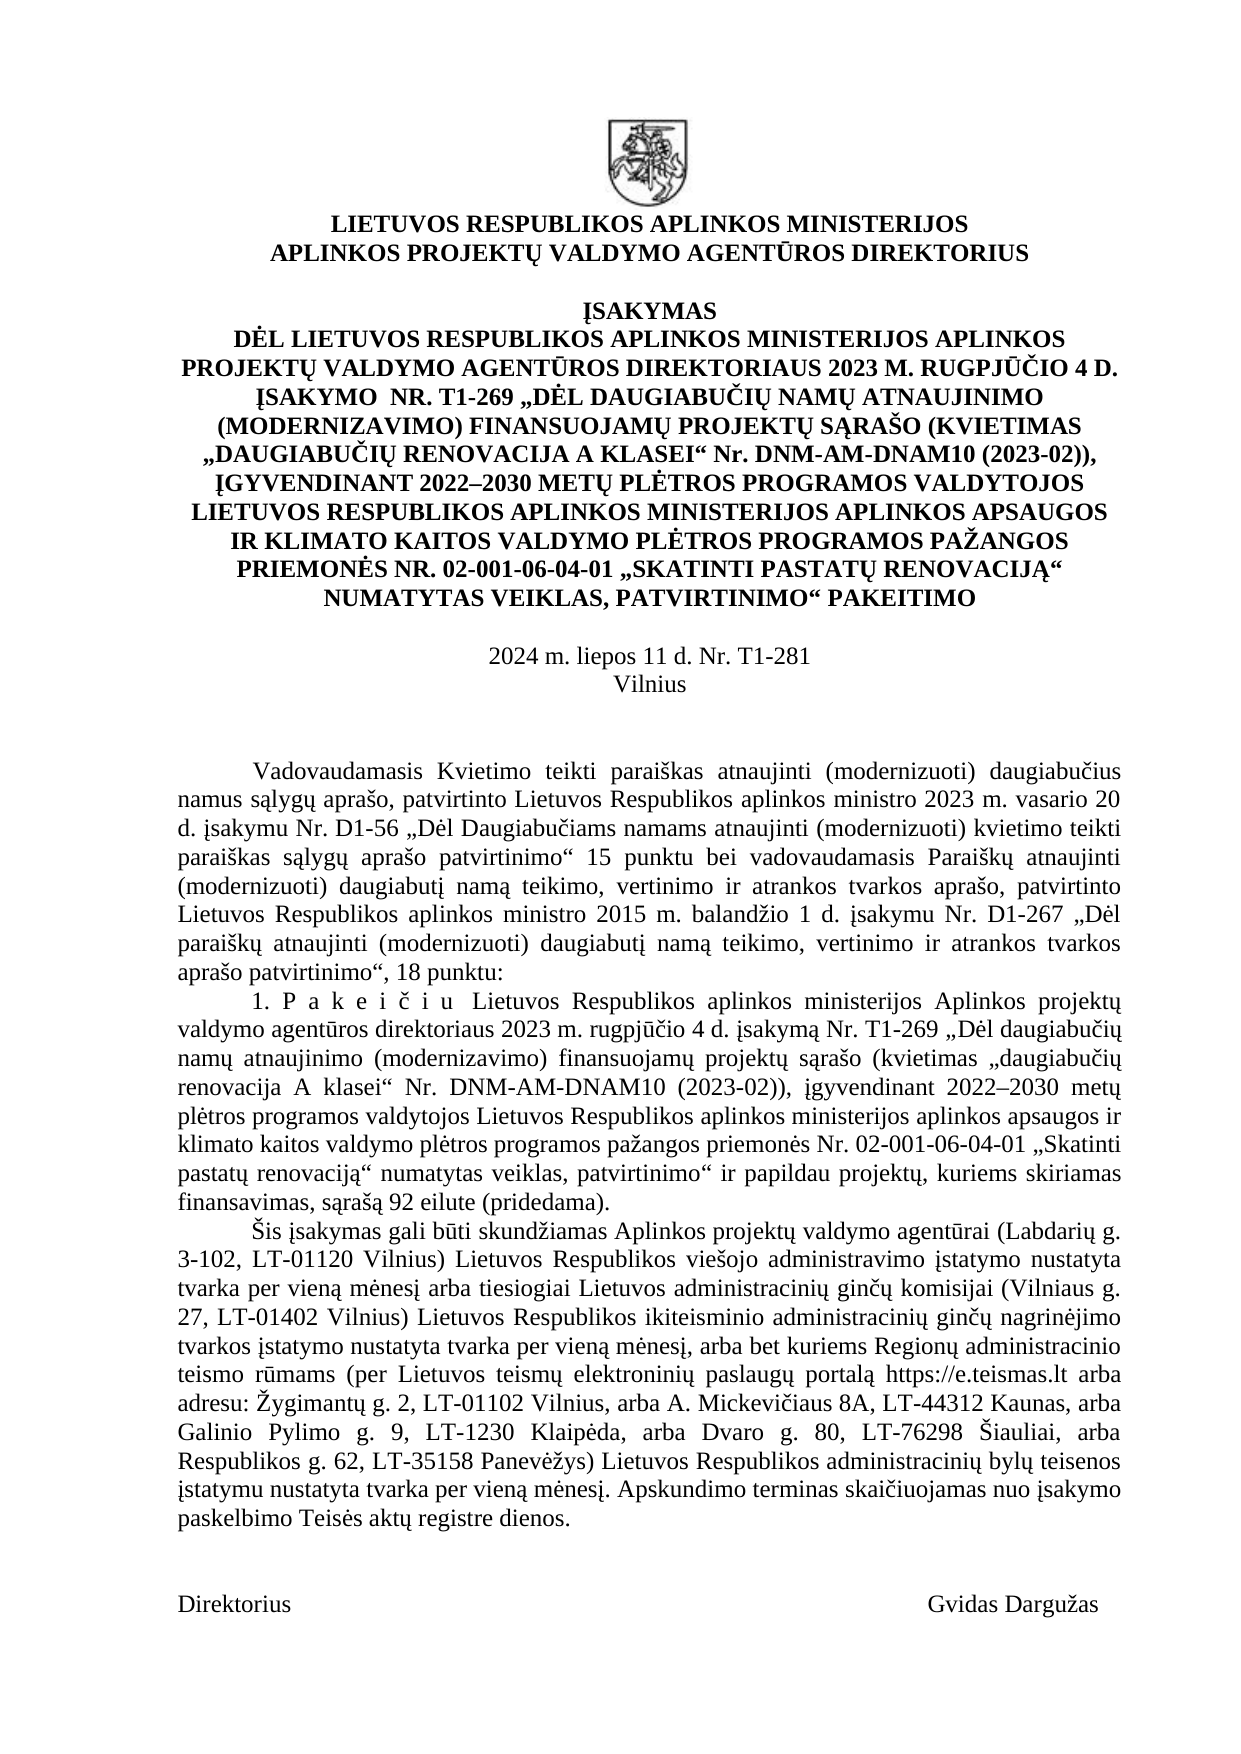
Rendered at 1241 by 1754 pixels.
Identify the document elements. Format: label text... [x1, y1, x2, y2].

text APLINKOS PROJEKTŲ VALDYMO AGENTŪROS DIREKTORIUS [177, 238, 1122, 267]
text Direktorius Gvidas Dargužas [177, 1589, 1122, 1618]
text Įsakymas [177, 296, 1122, 324]
text 1. P a k e i č i u Lietuvos Respublikos aplinkos ministerijos Aplinkos projektų valdymo agentūros direktoriaus 2023 m. rugpjūčio 4 d. įsakymą Nr. T1-269 „Dėl daugiabučių namų atnaujinimo (modernizavimo) finansuojamų projektų sąrašo (kvietimas „daugiabučių renovacija A klasei“ Nr. DNM-AM-DNAM10 (2023-02)), įgyvendinant 2022–2030 metų plėtros programos valdytojos Lietuvos Respublikos aplinkos ministerijos aplinkos apsaugos ir klimato kaitos valdymo plėtros programos pažangos priemonės Nr. 02-001-06-04-01 „Skatinti pastatų renovaciją“ numatytas veiklas, patvirtinimo“ ir papildau projektų, kuriems skiriamas finansavimas, sąrašą 92 eilute (pridedama). [177, 986, 1122, 1216]
text LIETUVOS RESPUBLIKOS APLINKOS MINISTERIJOS [177, 209, 1122, 238]
text 2024 m. liepos 11 d. Nr. T1-281 [177, 641, 1122, 669]
text Vilnius [177, 669, 1122, 698]
text DĖL LIETUVOS RESPUBLIKOS APLINKOS MINISTERIJOS APLINKOS PROJEKTŲ VALDYMO AGENTŪROS DIREKTORIAUS 2023 M. RUGPJŪČIO 4 D. ĮSAKYMO NR. T1-269 „DĖL DAUGIABUČIŲ NAMŲ ATNAUJINIMO (MODERNIZAVIMO) FINANSUOJAMŲ PROJEKTŲ SĄRAŠO (KVIETIMAS „DAUGIABUČIŲ RENOVACIJA A KLASEI“ Nr. DNM-AM-DNAM10 (2023-02)), ĮGYVENDINANT 2022–2030 METŲ PLĖTROS PROGRAMOS VALDYTOJOS LIETUVOS RESPUBLIKOS APLINKOS MINISTERIJOS APLINKOS APSAUGOS IR KLIMATO KAITOS VALDYMO PLĖTROS PROGRAMOS PAŽANGOS PRIEMONĖS NR. 02-001-06-04-01 „SKATINTI PASTATŲ RENOVACIJĄ“ NUMATYTAS VEIKLAS, PATVIRTINIMO“ PAKEITIMO [177, 324, 1122, 612]
text Šis įsakymas gali būti skundžiamas Aplinkos projektų valdymo agentūrai (Labdarių g. 3-102, LT-01120 Vilnius) Lietuvos Respublikos viešojo administravimo įstatymo nustatyta tvarka per vieną mėnesį arba tiesiogiai Lietuvos administracinių ginčų komisijai (Vilniaus g. 27, LT-01402 Vilnius) Lietuvos Respublikos ikiteisminio administracinių ginčų nagrinėjimo tvarkos įstatymo nustatyta tvarka per vieną mėnesį, arba bet kuriems Regionų administracinio teismo rūmams (per Lietuvos teismų elektroninių paslaugų portalą https://e.teismas.lt arba adresu: Žygimantų g. 2, LT-01102 Vilnius, arba A. Mickevičiaus 8A, LT-44312 Kaunas, arba Galinio Pylimo g. 9, LT-1230 Klaipėda, arba Dvaro g. 80, LT-76298 Šiauliai, arba Respublikos g. 62, LT-35158 Panevėžys) Lietuvos Respublikos administracinių bylų teisenos įstatymu nustatyta tvarka per vieną mėnesį. Apskundimo terminas skaičiuojamas nuo įsakymo paskelbimo Teisės aktų registre dienos. [177, 1216, 1122, 1532]
text Vadovaudamasis Kvietimo teikti paraiškas atnaujinti (modernizuoti) daugiabučius namus sąlygų aprašo, patvirtinto Lietuvos Respublikos aplinkos ministro 2023 m. vasario 20 d. įsakymu Nr. D1-56 „Dėl Daugiabučiams namams atnaujinti (modernizuoti) kvietimo teikti paraiškas sąlygų aprašo patvirtinimo“ 15 punktu bei vadovaudamasis Paraiškų atnaujinti (modernizuoti) daugiabutį namą teikimo, vertinimo ir atrankos tvarkos aprašo, patvirtinto Lietuvos Respublikos aplinkos ministro 2015 m. balandžio 1 d. įsakymu Nr. D1-267 „Dėl paraiškų atnaujinti (modernizuoti) daugiabutį namą teikimo, vertinimo ir atrankos tvarkos aprašo patvirtinimo“, 18 punktu: [177, 756, 1122, 986]
